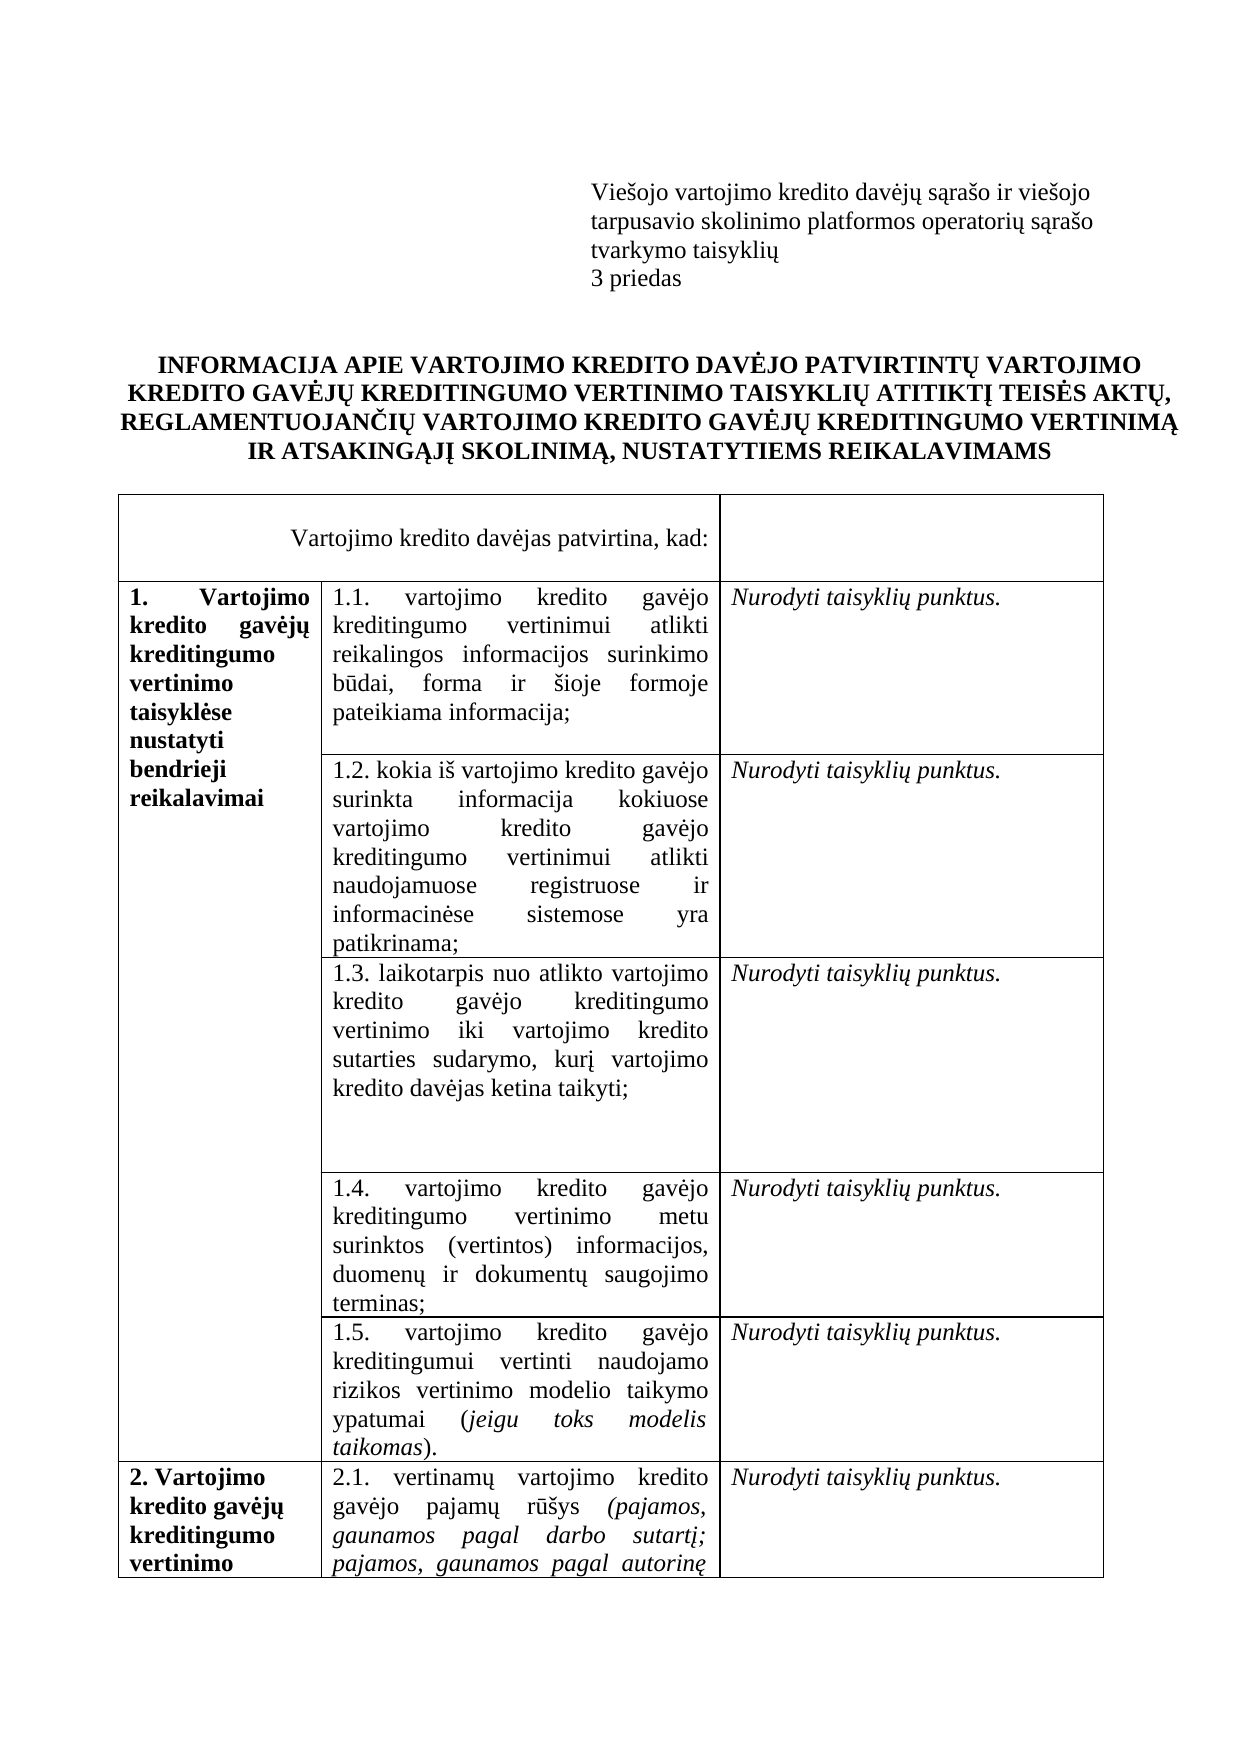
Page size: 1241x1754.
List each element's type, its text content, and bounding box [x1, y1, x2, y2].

table_header Vartojimo kredito davėjas patvirtina, kad: [119, 495, 719, 581]
table_cell 1.4. vartojimo kredito gavėjo kreditingumo vertinimo metu surinktos (vertintos) informacijos, duomenų ir dokumentų saugojimo terminas; [322, 1173, 719, 1316]
table_header [721, 495, 1103, 581]
text tvarkymo taisyklių [118, 235, 1181, 263]
text Viešojo vartojimo kredito davėjų sąrašo ir viešojo [118, 177, 1181, 206]
table_cell Nurodyti taisyklių punktus. [721, 582, 1103, 754]
table_cell 1.1. vartojimo kredito gavėjo kreditingumo vertinimui atlikti reikalingos informacijos surinkimo būdai, forma ir šioje formoje pateikiama informacija; [322, 582, 719, 754]
table_cell 1.5. vartojimo kredito gavėjo kreditingumui vertinti naudojamo rizikos vertinimo modelio taikymo ypatumai (jeigu toks modelis taikomas). [322, 1318, 719, 1461]
table_cell Nurodyti taisyklių punktus. [721, 755, 1103, 957]
table_cell Nurodyti taisyklių punktus. [721, 1173, 1103, 1316]
text 3 priedas [118, 263, 1181, 292]
table_cell Nurodyti taisyklių punktus. [721, 958, 1103, 1172]
table_cell 1.3. laikotarpis nuo atlikto vartojimo kredito gavėjo kreditingumo vertinimo iki vartojimo kredito sutarties sudarymo, kurį vartojimo kredito davėjas ketina taikyti; [322, 958, 719, 1172]
text INFORMACIJA APIE VARTOJIMO KREDITO DAVĖJO PATVIRTINTŲ VARTOJIMO KREDITO GAVĖJŲ KREDITINGUMO VERTINIMO TAISYKLIŲ ATITIKTĮ TEISĖS AKTŲ, REGLAMENTUOJANČIŲ VARTOJIMO KREDITO GAVĖJŲ KREDITINGUMO VERTINIMĄ IR ATSAKINGĄJĮ SKOLINIMĄ, NUSTATYTIEMS REIKALAVIMAMS [118, 350, 1181, 465]
table_cell 1.2. kokia iš vartojimo kredito gavėjo surinkta informacija kokiuose vartojimo kredito gavėjo kreditingumo vertinimui atlikti naudojamuose registruose ir informacinėse sistemose yra patikrinama; [322, 755, 719, 957]
table_cell Nurodyti taisyklių punktus. [721, 1462, 1103, 1577]
table_cell 1. Vartojimo kredito gavėjų kreditingumo vertinimo taisyklėse nustatyti bendrieji reikalavimai [119, 582, 321, 1461]
text tarpusavio skolinimo platformos operatorių sąrašo [118, 206, 1181, 235]
table_cell 2.1. vertinamų vartojimo kredito gavėjo pajamų rūšys (pajamos, gaunamos pagal darbo sutartį; pajamos, gaunamos pagal autorinę [322, 1462, 719, 1577]
table_cell Nurodyti taisyklių punktus. [721, 1318, 1103, 1461]
table_cell 2. Vartojimo kredito gavėjų kreditingumo vertinimo [119, 1462, 321, 1577]
